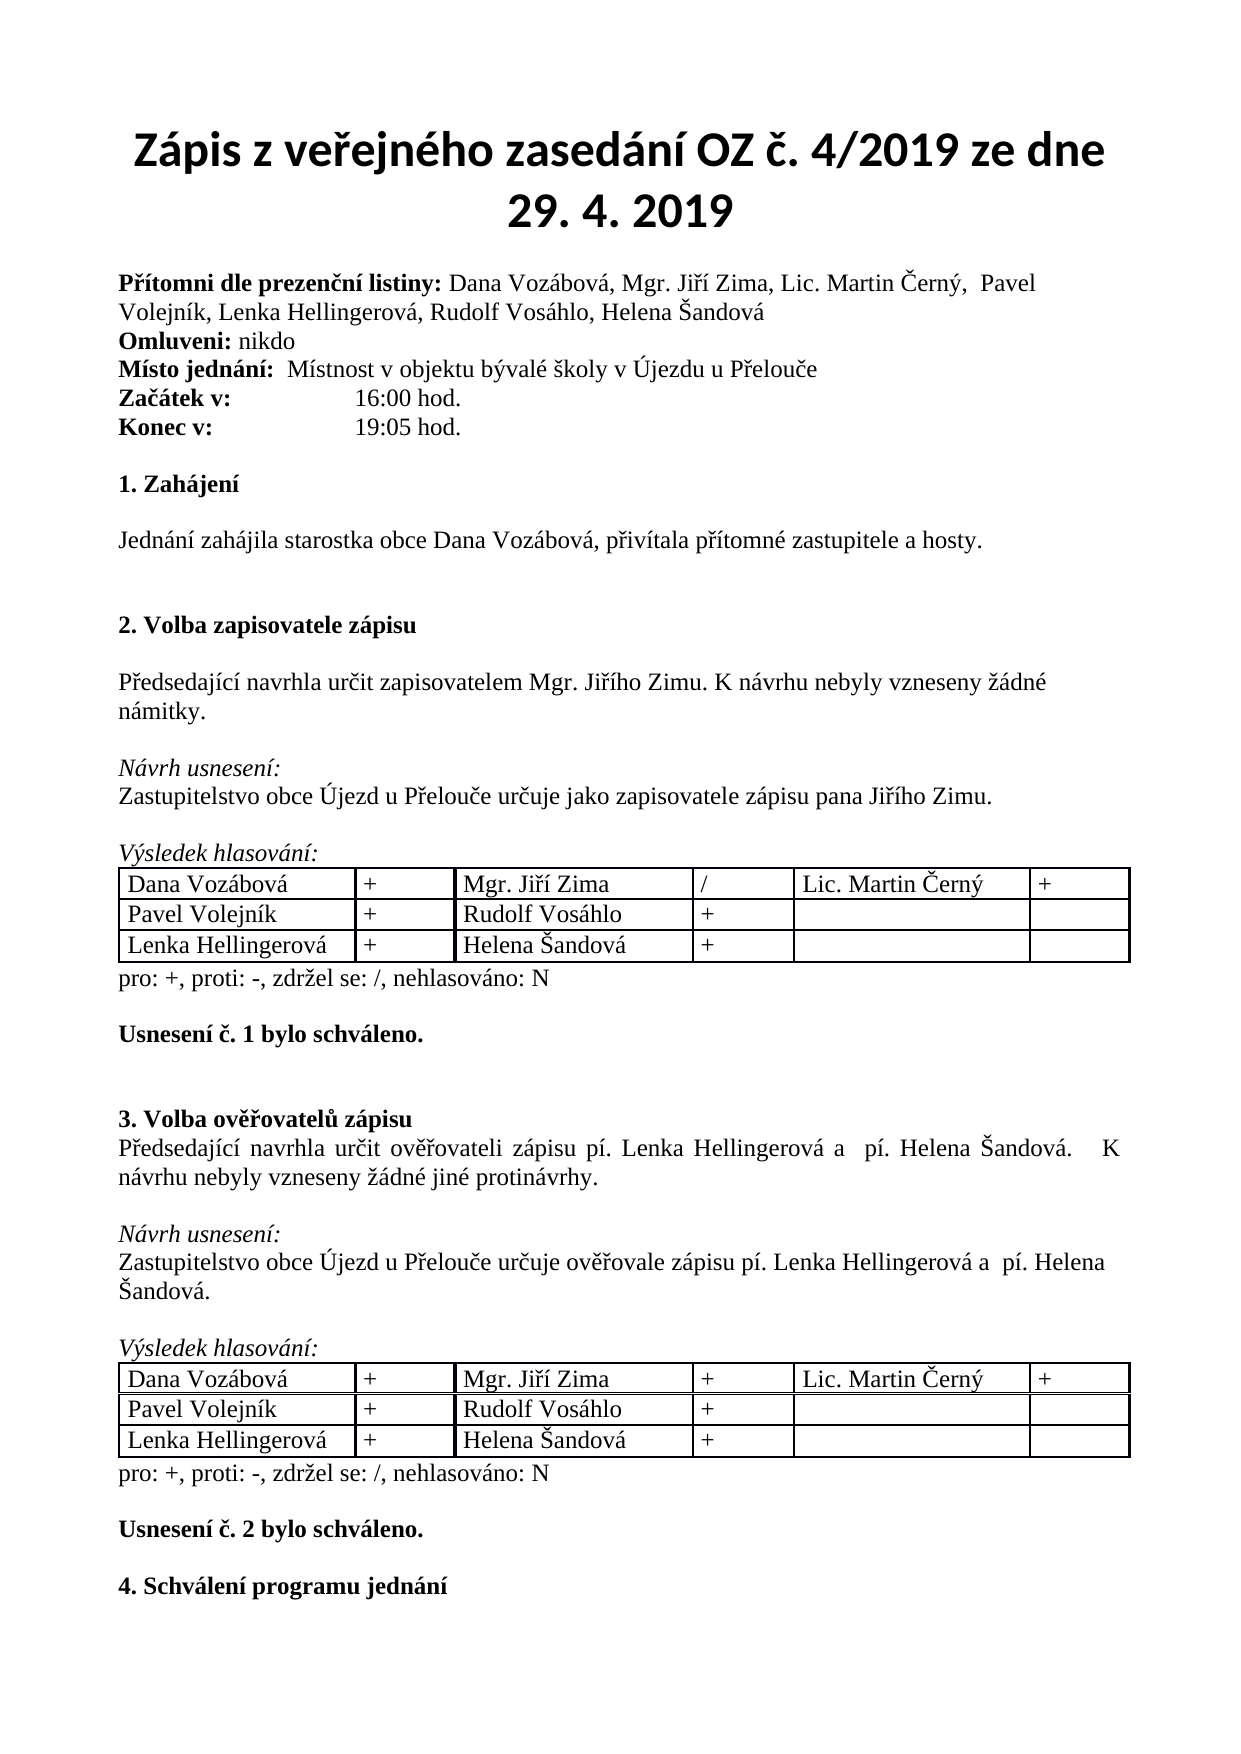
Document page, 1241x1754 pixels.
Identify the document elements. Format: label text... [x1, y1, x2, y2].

text 2. Volba zapisovatele zápisu [118, 610, 1122, 639]
text 1. Zahájení [118, 469, 1122, 497]
table_cell Helena Šandová [457, 1426, 692, 1456]
text Usnesení č. 2 bylo schváleno. [118, 1514, 1122, 1543]
text Omluveni: nikdo [118, 326, 1122, 354]
table_header + [357, 1364, 453, 1392]
table_cell Pavel Volejník [120, 1395, 354, 1424]
table_cell Pavel Volejník [120, 900, 354, 929]
text Předsedající navrhla určit ověřovateli zápisu pí. Lenka Hellingerová a pí. Helena Šandová. K návrhu nebyly vzneseny žádné jiné protinávrhy. [118, 1133, 1122, 1191]
table_cell Rudolf Vosáhlo [457, 1395, 692, 1424]
table_cell + [357, 900, 453, 929]
text Zastupitelstvo obce Újezd u Přelouče určuje jako zapisovatele zápisu pana Jiřího Zimu. [118, 781, 1122, 810]
table_cell [1031, 931, 1128, 961]
text Začátek v: 16:00 hod. [118, 383, 1122, 412]
text Jednání zahájila starostka obce Dana Vozábová, přivítala přítomné zastupitele a hosty. [118, 526, 1122, 554]
text Přítomni dle prezenční listiny: Dana Vozábová, Mgr. Jiří Zima, Lic. Martin Černý, Pavel Volejník, Lenka Hellingerová, Rudolf Vosáhlo, Helena Šandová [118, 268, 1122, 326]
table_header Mgr. Jiří Zima [457, 1364, 692, 1392]
table_cell + [357, 931, 453, 961]
text 3. Volba ověřovatelů zápisu [118, 1104, 1122, 1133]
table_cell [1031, 1395, 1128, 1424]
table_header Dana Vozábová [120, 1364, 354, 1392]
table_cell [795, 931, 1029, 961]
table_cell Lenka Hellingerová [120, 1426, 354, 1456]
table_cell Helena Šandová [457, 931, 692, 961]
table_cell + [694, 1395, 793, 1424]
text Výsledek hlasování: [118, 838, 1122, 867]
text 4. Schválení programu jednání [118, 1571, 1122, 1600]
table_header Dana Vozábová [120, 869, 354, 898]
text pro: +, proti: -, zdržel se: /, nehlasováno: N [118, 963, 1122, 992]
table_header + [1031, 869, 1128, 898]
text Místo jednání: Místnost v objektu bývalé školy v Újezdu u Přelouče [118, 354, 1122, 383]
text Návrh usnesení: [118, 753, 1122, 781]
table_cell [795, 1395, 1029, 1424]
table_header + [694, 1364, 793, 1392]
table_cell [795, 900, 1029, 929]
table_header Mgr. Jiří Zima [457, 869, 692, 898]
table_header / [694, 869, 793, 898]
text Zápis z veřejného zasedání OZ č. 4/2019 ze dne 29. 4. 2019 [118, 118, 1122, 240]
text Návrh usnesení: [118, 1219, 1122, 1247]
table_cell Lenka Hellingerová [120, 931, 354, 961]
text Předsedající navrhla určit zapisovatelem Mgr. Jiřího Zimu. K návrhu nebyly vzneseny žádné námitky. [118, 667, 1122, 724]
text pro: +, proti: -, zdržel se: /, nehlasováno: N [118, 1458, 1122, 1486]
text Konec v: 19:05 hod. [118, 412, 1122, 441]
table_header Lic. Martin Černý [795, 869, 1029, 898]
table_cell + [357, 1426, 453, 1456]
table_cell + [694, 931, 793, 961]
table_cell + [357, 1395, 453, 1424]
table_cell + [694, 900, 793, 929]
table_cell Rudolf Vosáhlo [457, 900, 692, 929]
text Výsledek hlasování: [118, 1333, 1122, 1362]
table_cell + [694, 1426, 793, 1456]
table_header Lic. Martin Černý [795, 1364, 1029, 1392]
text Zastupitelstvo obce Újezd u Přelouče určuje ověřovale zápisu pí. Lenka Hellingerová a pí. Helena Šandová. [118, 1247, 1122, 1305]
table_header + [1031, 1364, 1128, 1392]
table_cell [795, 1426, 1029, 1456]
text Usnesení č. 1 bylo schváleno. [118, 1019, 1122, 1048]
table_cell [1031, 900, 1128, 929]
table_cell [1031, 1426, 1128, 1456]
table_header + [357, 869, 453, 898]
